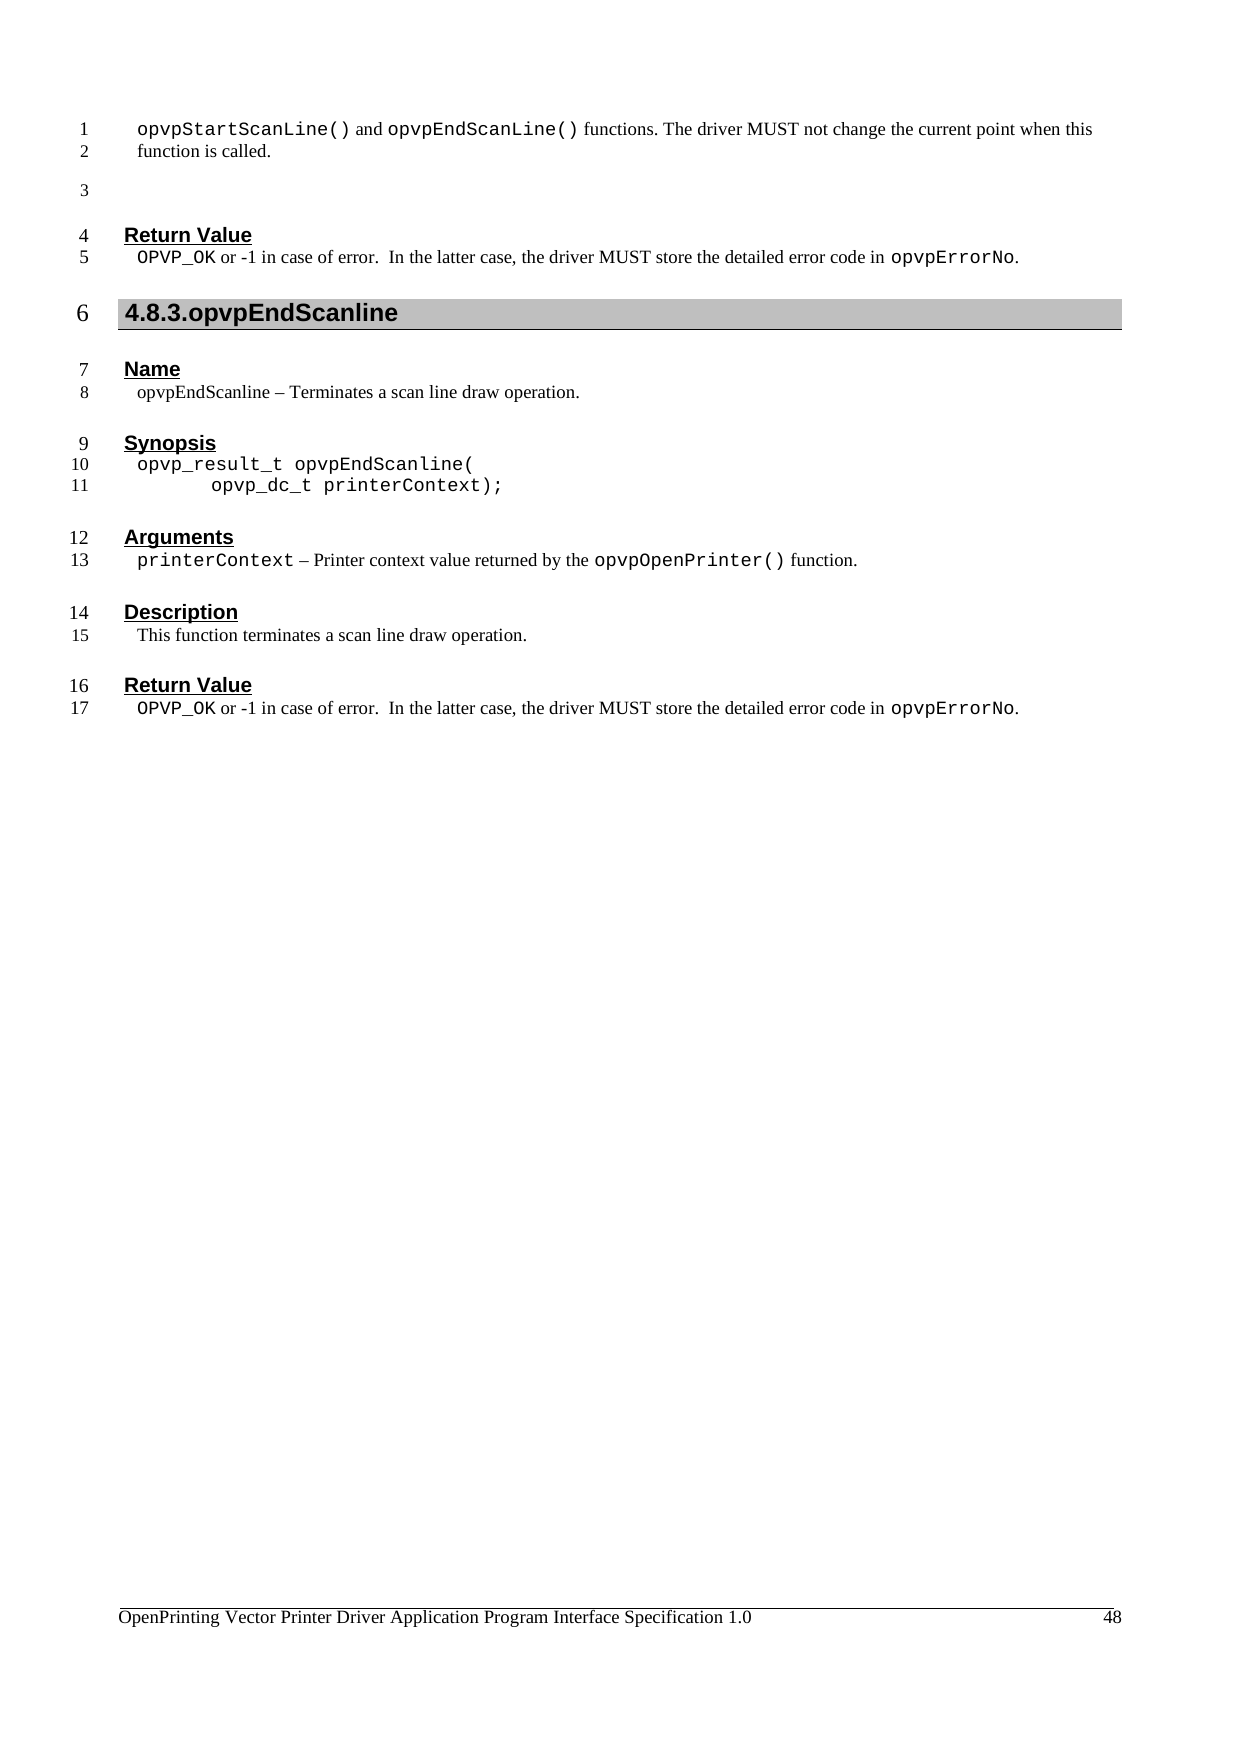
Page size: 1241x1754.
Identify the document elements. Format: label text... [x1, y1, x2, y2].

subtitle Return Value [118, 674, 1122, 697]
text OPVP_OK or -1 in case of error. In the latter case, the driver MUST store the detailed error code in opvpErrorNo. [137, 247, 1103, 269]
subtitle Arguments [118, 526, 1122, 549]
subtitle Name [118, 358, 1122, 381]
subtitle opvpEndScanline [118, 299, 1122, 329]
text opvp_result_t opvpEndScanline( opvp_dc_t printerContext); [137, 454, 1103, 497]
text This function terminates a scan line draw operation. [137, 624, 1103, 645]
text opvpStartScanLine() and opvpEndScanLine() functions. The driver MUST not change the current point when this function is called. [137, 118, 1103, 161]
subtitle Return Value [118, 224, 1122, 247]
subtitle Description [118, 601, 1122, 624]
text OPVP_OK or -1 in case of error. In the latter case, the driver MUST store the detailed error code in opvpErrorNo. [137, 697, 1103, 720]
text printerContext – Printer context value returned by the opvpOpenPrinter() function. [137, 549, 1103, 572]
subtitle Synopsis [118, 431, 1122, 454]
text opvpEndScanline – Terminates a scan line draw operation. [137, 381, 1103, 402]
